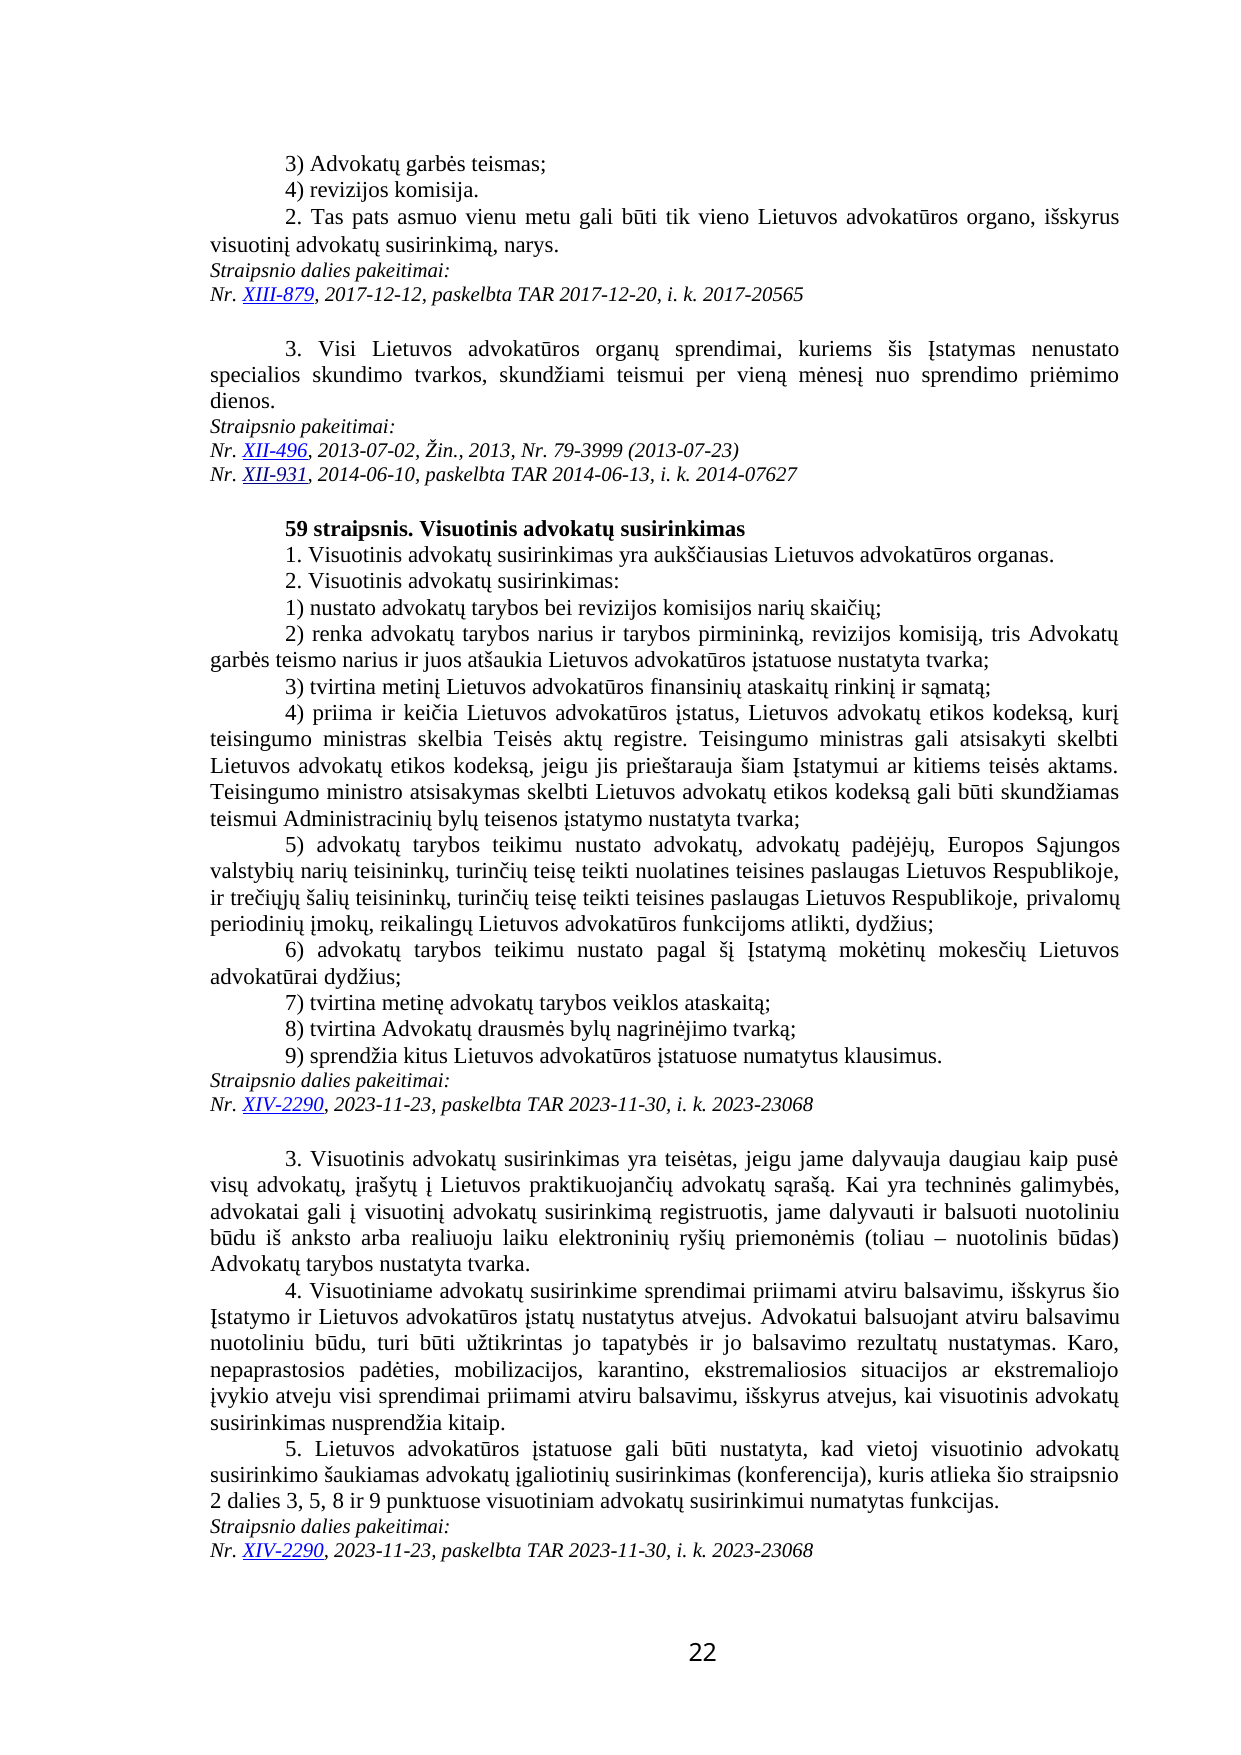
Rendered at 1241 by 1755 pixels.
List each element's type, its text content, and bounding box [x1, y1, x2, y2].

text Nr. XII-496, 2013-07-02, Žin., 2013, Nr. 79-3999 (2013-07-23) [210, 438, 1120, 462]
text 5. Lietuvos advokatūros įstatuose gali būti nustatyta, kad vietoj visuotinio advokatų susirinkimo šaukiamas advokatų įgaliotinių susirinkimas (konferencija), kuris atlieka šio straipsnio 2 dalies 3, 5, 8 ir 9 punktuose visuotiniam advokatų susirinkimui numatytas funkcijas. [210, 1435, 1120, 1514]
text Nr. XIV-2290, 2023-11-23, paskelbta TAR 2023-11-30, i. k. 2023-23068 [210, 1538, 1120, 1562]
text 3. Visi Lietuvos advokatūros organų sprendimai, kuriems šis Įstatymas nenustato specialios skundimo tvarkos, skundžiami teismui per vieną mėnesį nuo sprendimo priėmimo dienos. [210, 335, 1120, 414]
text 2. Visuotinis advokatų susirinkimas: [210, 567, 1120, 594]
text 4) revizijos komisija. [210, 176, 1120, 203]
text 1) nustato advokatų tarybos bei revizijos komisijos narių skaičių; [210, 594, 1120, 620]
text Straipsnio dalies pakeitimai: [210, 1068, 1120, 1092]
text 7) tvirtina metinę advokatų tarybos veiklos ataskaitą; [210, 989, 1120, 1015]
text Nr. XIII-879, 2017-12-12, paskelbta TAR 2017-12-20, i. k. 2017-20565 [210, 282, 1120, 306]
text Nr. XII-931, 2014-06-10, paskelbta TAR 2014-06-13, i. k. 2014-07627 [210, 462, 1120, 486]
text 2) renka advokatų tarybos narius ir tarybos pirmininką, revizijos komisiją, tris Advokatų garbės teismo narius ir juos atšaukia Lietuvos advokatūros įstatuose nustatyta tvarka; [210, 620, 1120, 673]
text 6) advokatų tarybos teikimu nustato pagal šį Įstatymą mokėtinų mokesčių Lietuvos advokatūrai dydžius; [210, 936, 1120, 989]
text 9) sprendžia kitus Lietuvos advokatūros įstatuose numatytus klausimus. [210, 1042, 1120, 1068]
text Straipsnio pakeitimai: [210, 414, 1120, 438]
text 5) advokatų tarybos teikimu nustato advokatų, advokatų padėjėjų, Europos Sąjungos valstybių narių teisininkų, turinčių teisę teikti nuolatines teisines paslaugas Lietuvos Respublikoje, ir trečiųjų šalių teisininkų, turinčių teisę teikti teisines paslaugas Lietuvos Respublikoje, privalomų periodinių įmokų, reikalingų Lietuvos advokatūros funkcijoms atlikti, dydžius; [210, 831, 1120, 936]
text Straipsnio dalies pakeitimai: [210, 1514, 1120, 1538]
text Straipsnio dalies pakeitimai: [210, 258, 1120, 282]
text 3. Visuotinis advokatų susirinkimas yra teisėtas, jeigu jame dalyvauja daugiau kaip pusė visų advokatų, įrašytų į Lietuvos praktikuojančių advokatų sąrašą. Kai yra techninės galimybės, advokatai gali į visuotinį advokatų susirinkimą registruotis, jame dalyvauti ir balsuoti nuotoliniu būdu iš anksto arba realiuoju laiku elektroninių ryšių priemonėmis (toliau – nuotolinis būdas) Advokatų tarybos nustatyta tvarka. [210, 1145, 1120, 1277]
text 4) priima ir keičia Lietuvos advokatūros įstatus, Lietuvos advokatų etikos kodeksą, kurį teisingumo ministras skelbia Teisės aktų registre. Teisingumo ministras gali atsisakyti skelbti Lietuvos advokatų etikos kodeksą, jeigu jis prieštarauja šiam Įstatymui ar kitiems teisės aktams. Teisingumo ministro atsisakymas skelbti Lietuvos advokatų etikos kodeksą gali būti skundžiamas teismui Administracinių bylų teisenos įstatymo nustatyta tvarka; [210, 699, 1120, 831]
text 3) tvirtina metinį Lietuvos advokatūros finansinių ataskaitų rinkinį ir sąmatą; [210, 673, 1120, 699]
text 2. Tas pats asmuo vienu metu gali būti tik vieno Lietuvos advokatūros organo, išskyrus visuotinį advokatų susirinkimą, narys. [210, 203, 1120, 258]
text Nr. XIV-2290, 2023-11-23, paskelbta TAR 2023-11-30, i. k. 2023-23068 [210, 1092, 1120, 1116]
text 8) tvirtina Advokatų drausmės bylų nagrinėjimo tvarką; [210, 1015, 1120, 1042]
text 4. Visuotiniame advokatų susirinkime sprendimai priimami atviru balsavimu, išskyrus šio Įstatymo ir Lietuvos advokatūros įstatų nustatytus atvejus. Advokatui balsuojant atviru balsavimu nuotoliniu būdu, turi būti užtikrintas jo tapatybės ir jo balsavimo rezultatų nustatymas. Karo, nepaprastosios padėties, mobilizacijos, karantino, ekstremaliosios situacijos ar ekstremaliojo įvykio atveju visi sprendimai priimami atviru balsavimu, išskyrus atvejus, kai visuotinis advokatų susirinkimas nusprendžia kitaip. [210, 1277, 1120, 1435]
text 59 straipsnis. Visuotinis advokatų susirinkimas [210, 515, 1120, 541]
text 1. Visuotinis advokatų susirinkimas yra aukščiausias Lietuvos advokatūros organas. [210, 541, 1120, 567]
text 3) Advokatų garbės teismas; [210, 150, 1120, 176]
